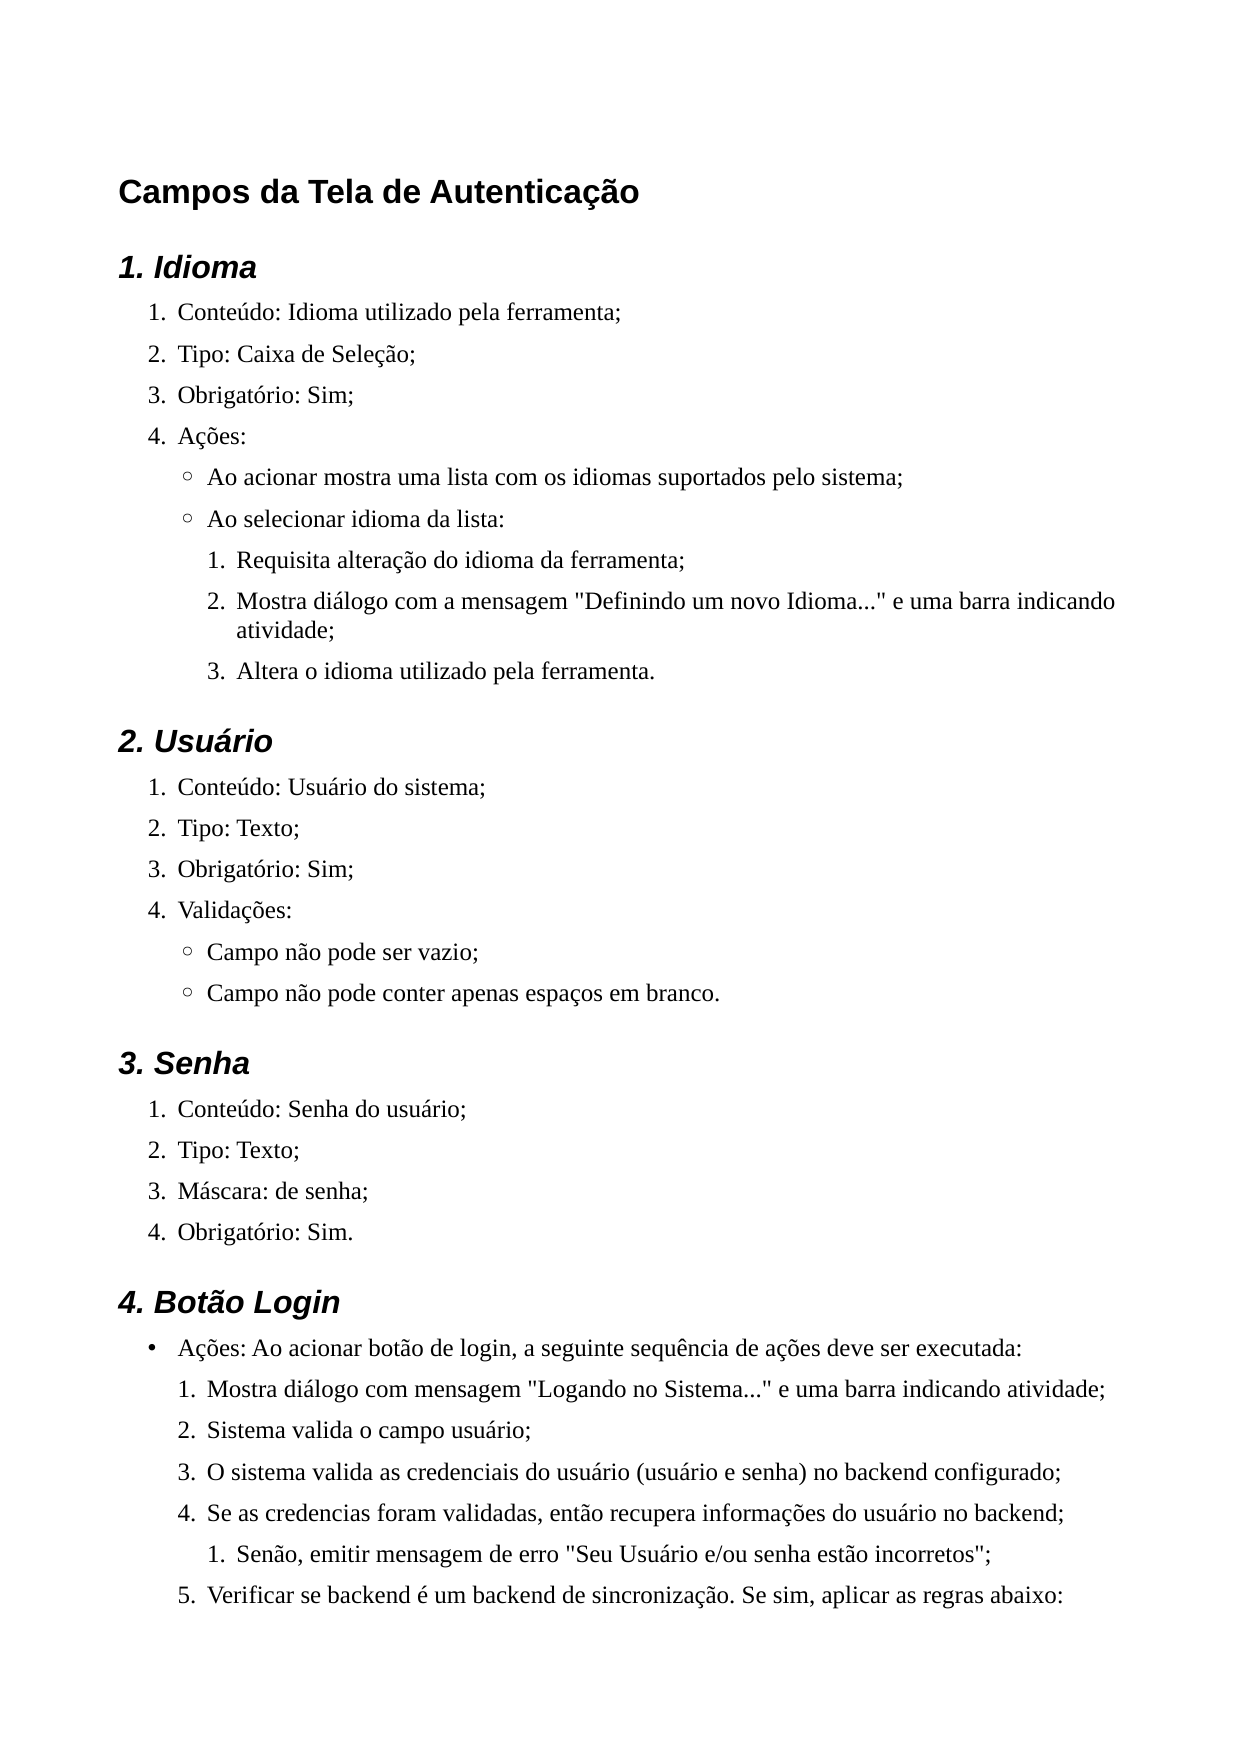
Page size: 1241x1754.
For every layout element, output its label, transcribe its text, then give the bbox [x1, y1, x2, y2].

list Altera o idioma utilizado pela ferramenta. [207, 656, 1122, 685]
list Mostra diálogo com mensagem "Logando no Sistema..." e uma barra indicando atividade; [177, 1374, 1122, 1403]
list Sistema valida o campo usuário; [177, 1416, 1122, 1444]
list Validações: [148, 896, 1122, 924]
list Obrigatório: Sim; [148, 854, 1122, 883]
list Ao acionar mostra uma lista com os idiomas suportados pelo sistema; [177, 462, 1122, 491]
subtitle 1. Idioma [118, 248, 1122, 285]
list Mostra diálogo com a mensagem "Definindo um novo Idioma..." e uma barra indicando atividade; [207, 586, 1122, 644]
list Máscara: de senha; [148, 1176, 1122, 1205]
list Requisita alteração do idioma da ferramenta; [207, 545, 1122, 574]
list Se as credencias foram validadas, então recupera informações do usuário no backend; [177, 1498, 1122, 1527]
subtitle Campos da Tela de Autenticação [118, 172, 1122, 211]
list Obrigatório: Sim; [148, 380, 1122, 409]
list Tipo: Texto; [148, 813, 1122, 842]
subtitle 4. Botão Login [118, 1284, 1122, 1321]
list Obrigatório: Sim. [148, 1217, 1122, 1246]
list Senão, emitir mensagem de erro "Seu Usuário e/ou senha estão incorretos"; [207, 1539, 1122, 1568]
list Conteúdo: Idioma utilizado pela ferramenta; [148, 297, 1122, 326]
list Campo não pode ser vazio; [177, 937, 1122, 966]
subtitle 3. Senha [118, 1044, 1122, 1081]
list Tipo: Texto; [148, 1135, 1122, 1164]
subtitle 2. Usuário [118, 722, 1122, 759]
list Conteúdo: Usuário do sistema; [148, 772, 1122, 801]
list Campo não pode conter apenas espaços em branco. [177, 978, 1122, 1007]
list Ações: Ao acionar botão de login, a seguinte sequência de ações deve ser executada: [148, 1333, 1122, 1362]
list Verificar se backend é um backend de sincronização. Se sim, aplicar as regras abaixo: [177, 1581, 1122, 1609]
list Ao selecionar idioma da lista: [177, 504, 1122, 532]
list Ações: [148, 421, 1122, 450]
list O sistema valida as credenciais do usuário (usuário e senha) no backend configurado; [177, 1457, 1122, 1486]
list Tipo: Caixa de Seleção; [148, 339, 1122, 367]
list Conteúdo: Senha do usuário; [148, 1094, 1122, 1122]
